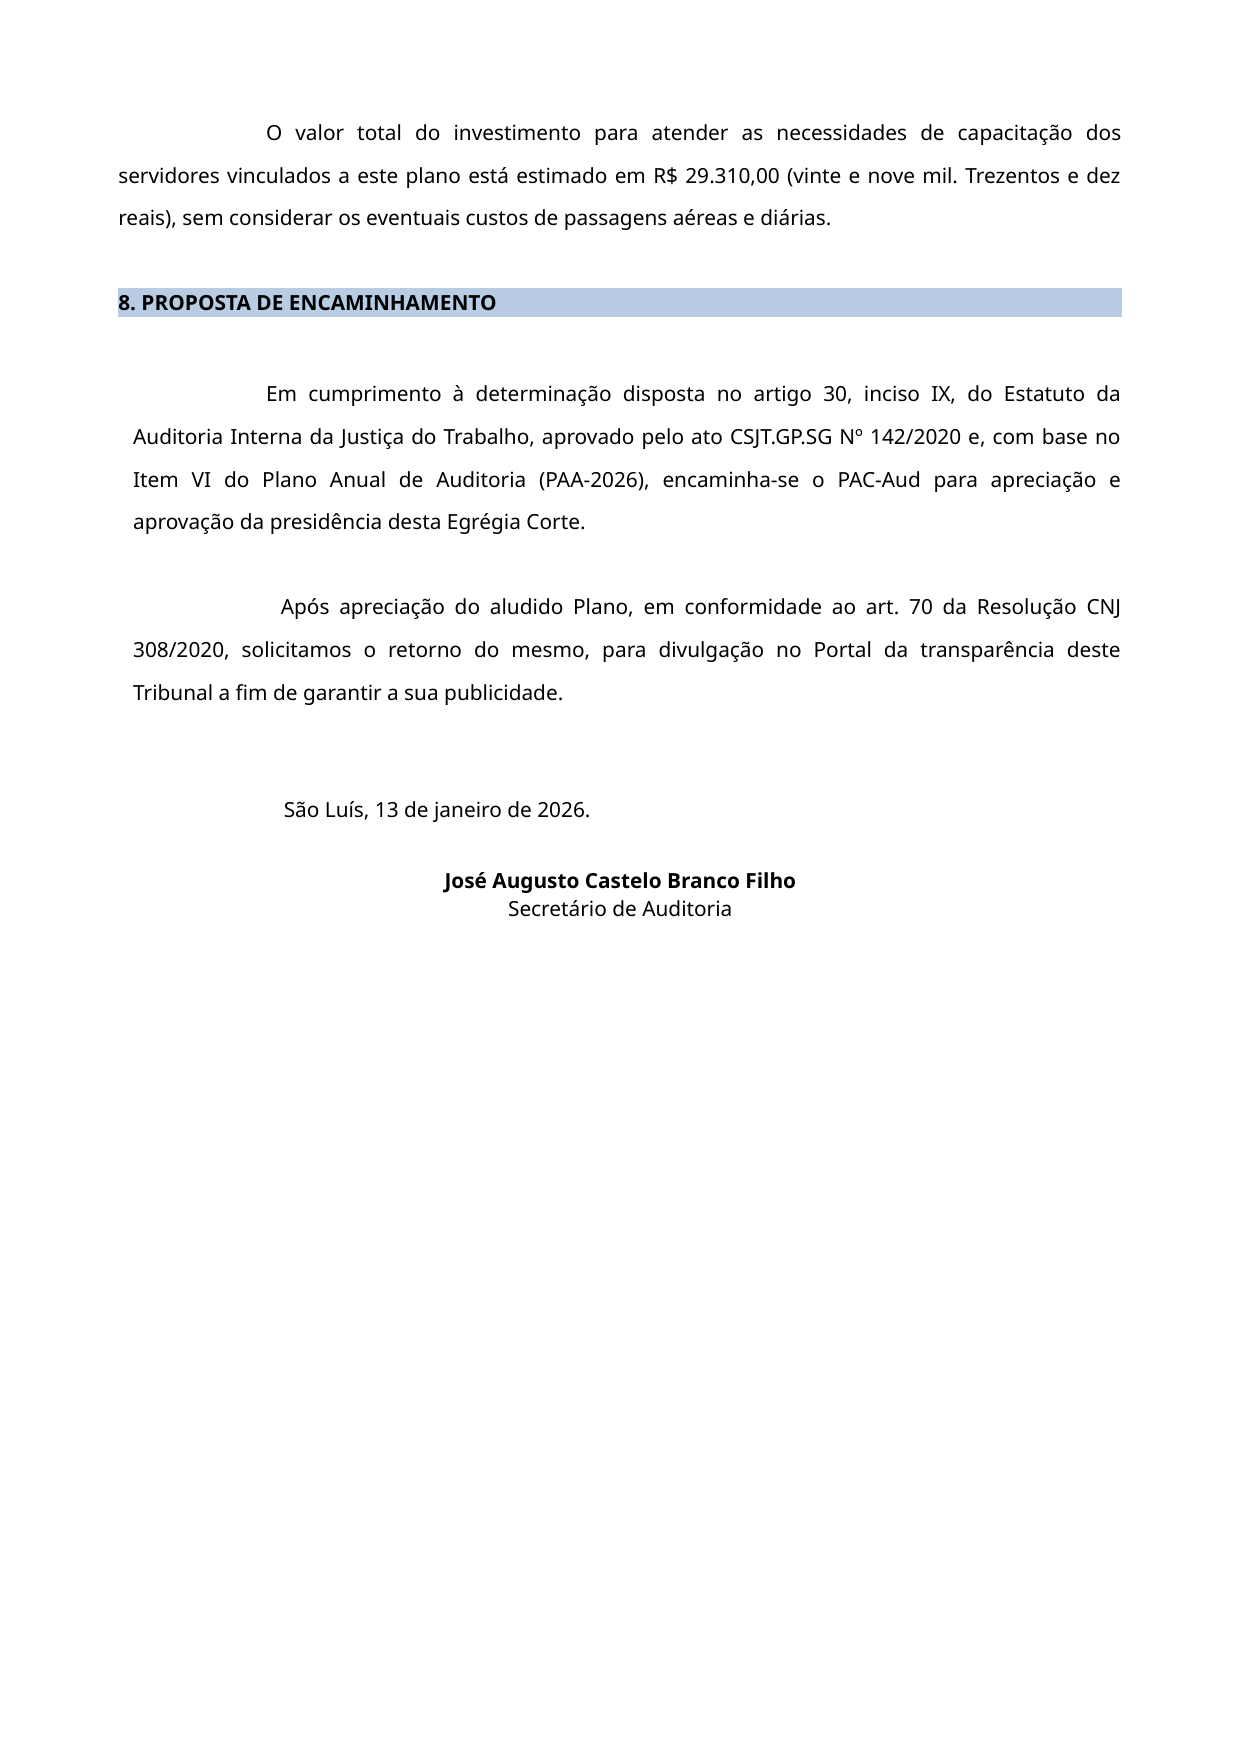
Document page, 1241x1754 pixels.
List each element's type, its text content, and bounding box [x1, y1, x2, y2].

text 8. PROPOSTA DE ENCAMINHAMENTO [118, 288, 1122, 317]
text São Luís, 13 de janeiro de 2026. [283, 795, 1122, 823]
text Após apreciação do aludido Plano, em conformidade ao art. 70 da Resolução CNJ 308/2020, solicitamos o retorno do mesmo, para divulgação no Portal da transparência deste Tribunal a fim de garantir a sua publicidade. [133, 592, 1122, 706]
text Secretário de Auditoria [118, 894, 1122, 923]
text José Augusto Castelo Branco Filho [118, 837, 1122, 894]
text O valor total do investimento para atender as necessidades de capacitação dos servidores vinculados a este plano está estimado em R$ 29.310,00 (vinte e nove mil. Trezentos e dez reais), sem considerar os eventuais custos de passagens aéreas e diárias. [118, 118, 1122, 232]
text Em cumprimento à determinação disposta no artigo 30, inciso IX, do Estatuto da Auditoria Interna da Justiça do Trabalho, aprovado pelo ato CSJT.GP.SG Nº 142/2020 e, com base no Item VI do Plano Anual de Auditoria (PAA-2026), encaminha-se o PAC-Aud para apreciação e aprovação da presidência desta Egrégia Corte. [133, 379, 1122, 536]
